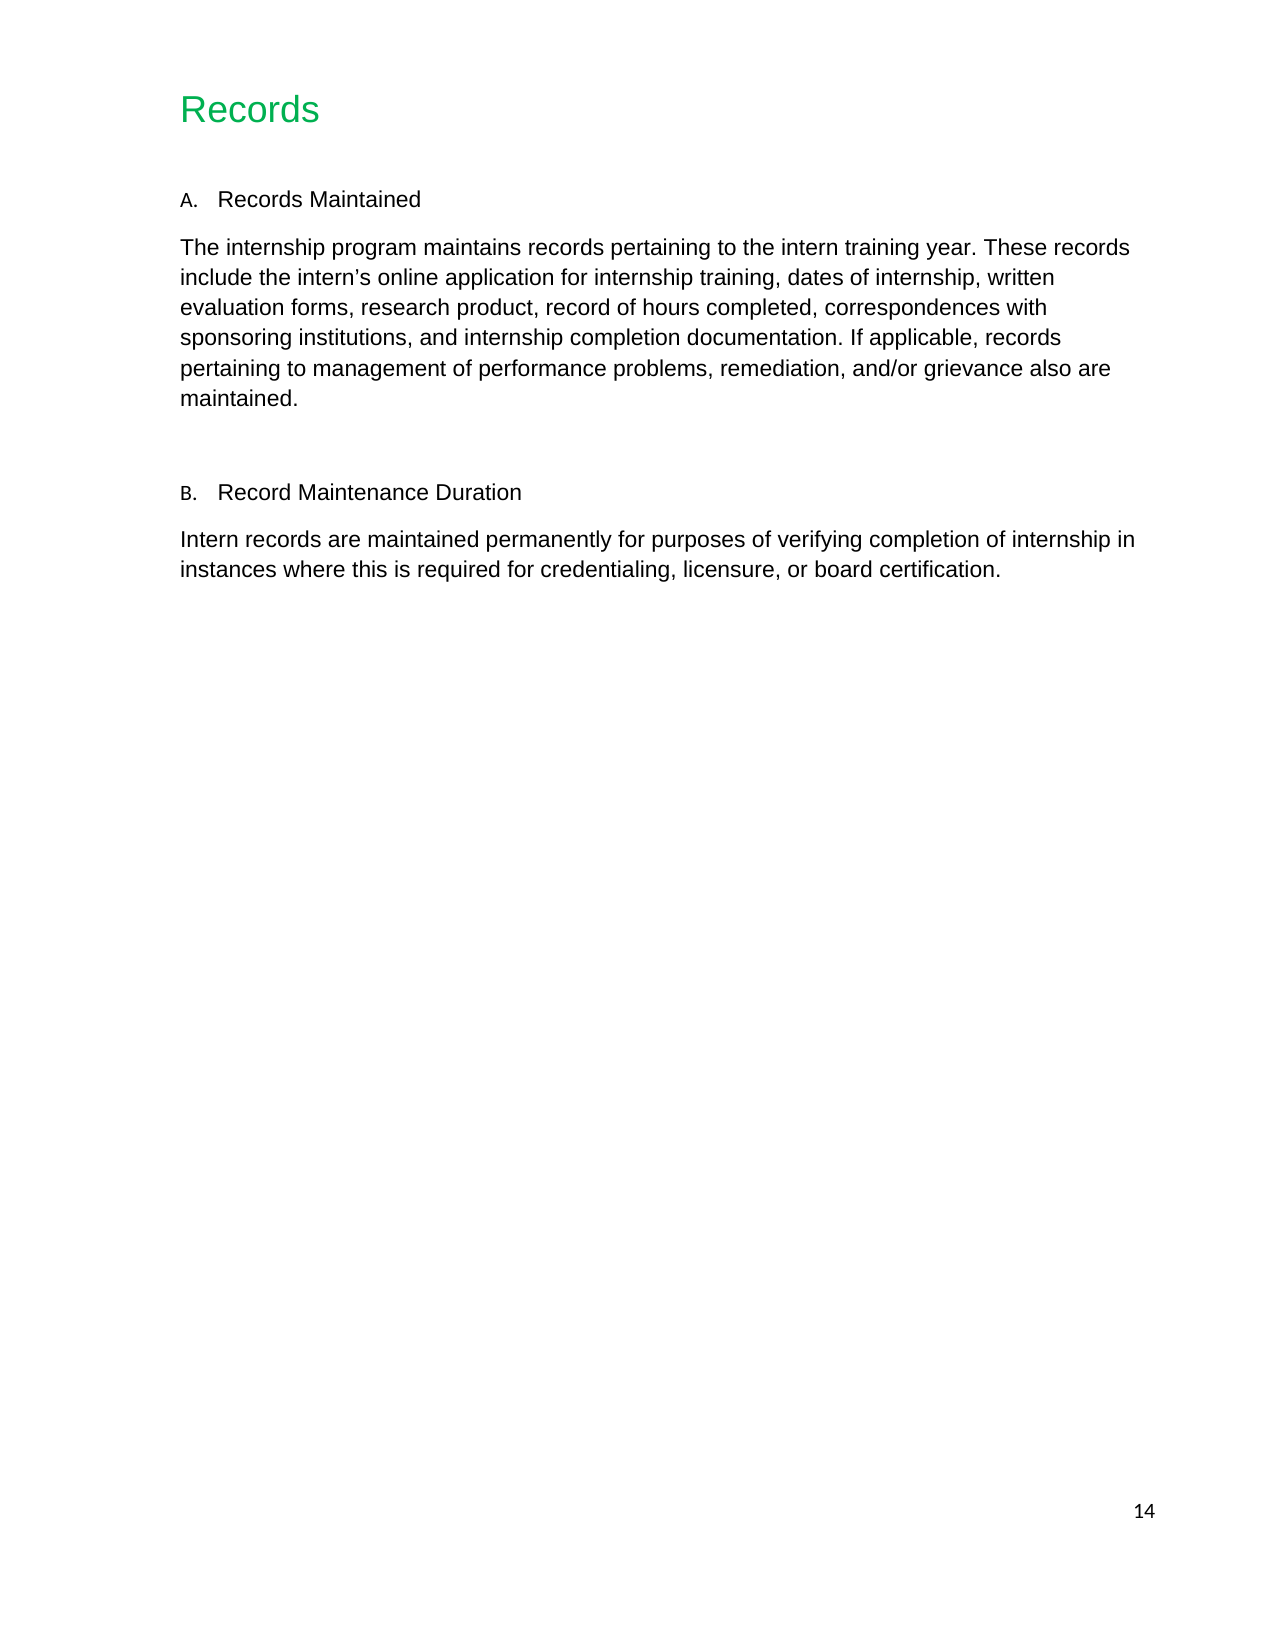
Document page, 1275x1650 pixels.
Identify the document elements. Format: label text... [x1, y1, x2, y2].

subtitle Records [180, 87, 1155, 131]
list Records Maintained [180, 186, 1155, 213]
list Record Maintenance Duration [180, 478, 1155, 505]
text Intern records are maintained permanently for purposes of verifying completion of internship in instances where this is required for credentialing, licensure, or board certification. [180, 526, 1155, 583]
text The internship program maintains records pertaining to the intern training year. These records include the intern’s online application for internship training, dates of internship, written evaluation forms, research product, record of hours completed, correspondences with sponsoring institutions, and internship completion documentation. If applicable, records pertaining to management of performance problems, remediation, and/or grievance also are maintained. [180, 234, 1155, 411]
